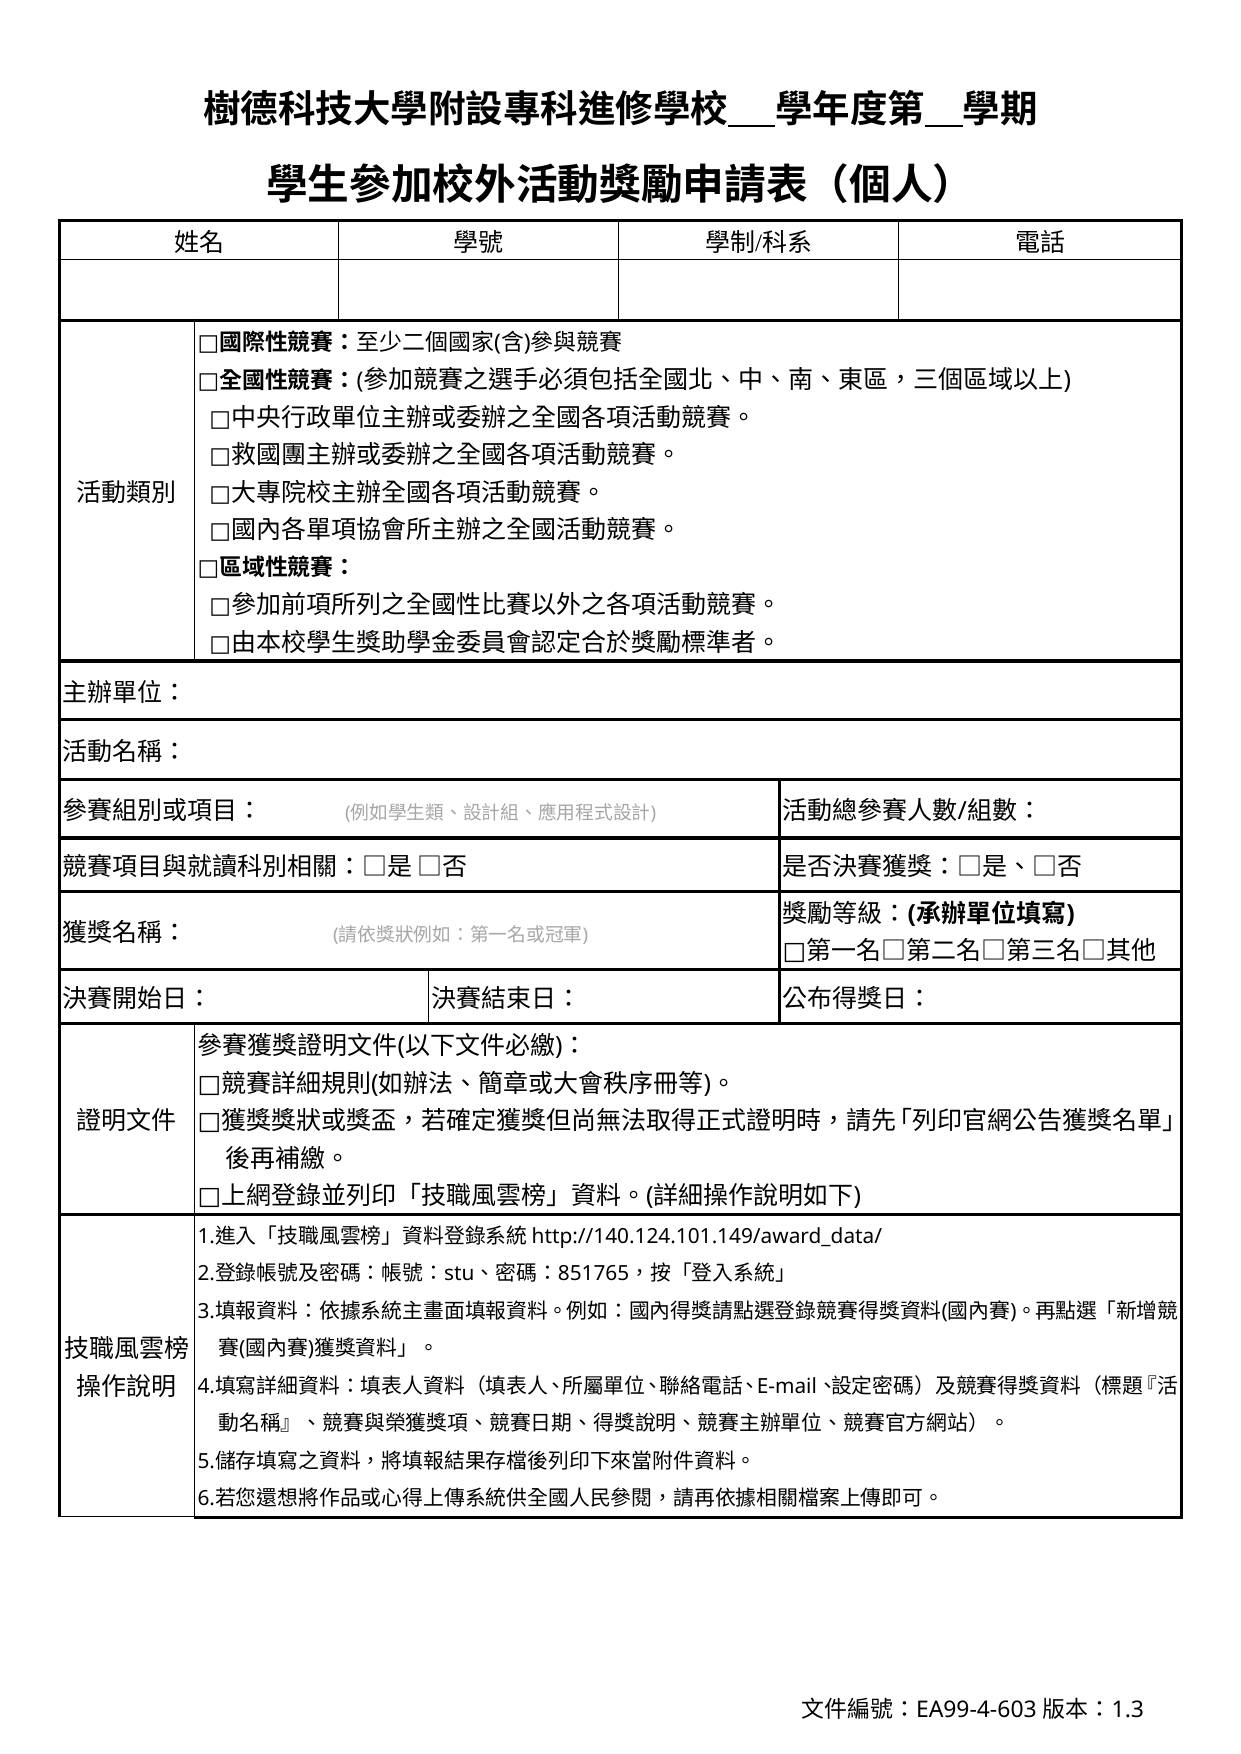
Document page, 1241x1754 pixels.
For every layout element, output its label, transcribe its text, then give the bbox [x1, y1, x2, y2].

table_cell 競賽項目與就讀科別相關：□是 □否 [61, 840, 778, 889]
table_cell 是否決賽獲獎：□是、□否 [781, 840, 1180, 889]
table_cell 獲獎名稱： (請依獎狀例如：第一名或冠軍) [61, 893, 778, 968]
table_cell [619, 260, 898, 319]
table_cell 決賽開始日： [61, 971, 428, 1022]
table_cell 獎勵等級：(承辦單位填寫) □第一名□第二名□第三名□其他 [781, 893, 1180, 968]
table_cell 活動總參賽人數/組數： [781, 781, 1180, 836]
table_cell [339, 260, 618, 319]
table_cell 1.進入「技職風雲榜」資料登錄系統http://140.124.101.149/award_data/ 2.登錄帳號及密碼：帳號：stu、密碼：851765，按「登入系統」 3.填報資料：依據系統主畫面填報資料。例如：國內得獎請點選登錄競賽得獎資料(國內賽)。再點選「新增競賽(國內賽)獲獎資料」。 4.填寫詳細資料：填表人資料（填表人、所屬單位、聯絡電話、E-mail、設定密碼）及競賽得獎資料（標題『活動名稱』、競賽與榮獲獎項、競賽日期、得獎說明、競賽主辦單位、競賽官方網站）。 5.儲存填寫之資料，將填報結果存檔後列印下來當附件資料。 6.若您還想將作品或心得上傳系統供全國人民參閱，請再依據相關檔案上傳即可。 [195, 1216, 1180, 1516]
text 樹德科技大學附設專科進修學校 學年度第 學期 [59, 69, 1181, 144]
table_cell 主辦單位： [61, 663, 1180, 718]
table_cell 技職風雲榜操作說明 [61, 1216, 194, 1516]
table_cell [61, 260, 338, 319]
table_header 學制/科系 [619, 222, 898, 259]
table_cell 證明文件 [61, 1025, 194, 1212]
table_cell 公布得獎日： [781, 971, 1180, 1022]
table_cell □國際性競賽：至少二個國家(含)參與競賽 □全國性競賽：(參加競賽之選手必須包括全國北、中、南、東區，三個區域以上) □中央行政單位主辦或委辦之全國各項活動競賽。 □救國團主辦或委辦之全國各項活動競賽。 □大專院校主辦全國各項活動競賽。 □國內各單項協會所主辦之全國活動競賽。 □區域性競賽： □參加前項所列之全國性比賽以外之各項活動競賽。 □由本校學生獎助學金委員會認定合於獎勵標準者。 [195, 322, 1180, 659]
table_cell 參賽獲獎證明文件(以下文件必繳)： □競賽詳細規則(如辦法、簡章或大會秩序冊等)。 □獲獎獎狀或獎盃，若確定獲獎但尚無法取得正式證明時，請先「列印官網公告獲獎名單」後再補繳。 □上網登錄並列印「技職風雲榜」資料。(詳細操作說明如下) [195, 1025, 1180, 1212]
table_cell 活動類別 [61, 322, 194, 659]
text 學生參加校外活動獎勵申請表（個人） [59, 144, 1181, 219]
table_cell 活動名稱： [61, 721, 1180, 777]
table_cell 參賽組別或項目： (例如學生類、設計組、應用程式設計) [61, 781, 778, 836]
table_header 姓名 [61, 222, 338, 259]
table_cell 決賽結束日： [429, 971, 778, 1022]
table_header 電話 [899, 222, 1180, 259]
table_header 學號 [339, 222, 618, 259]
table_cell [899, 260, 1180, 319]
